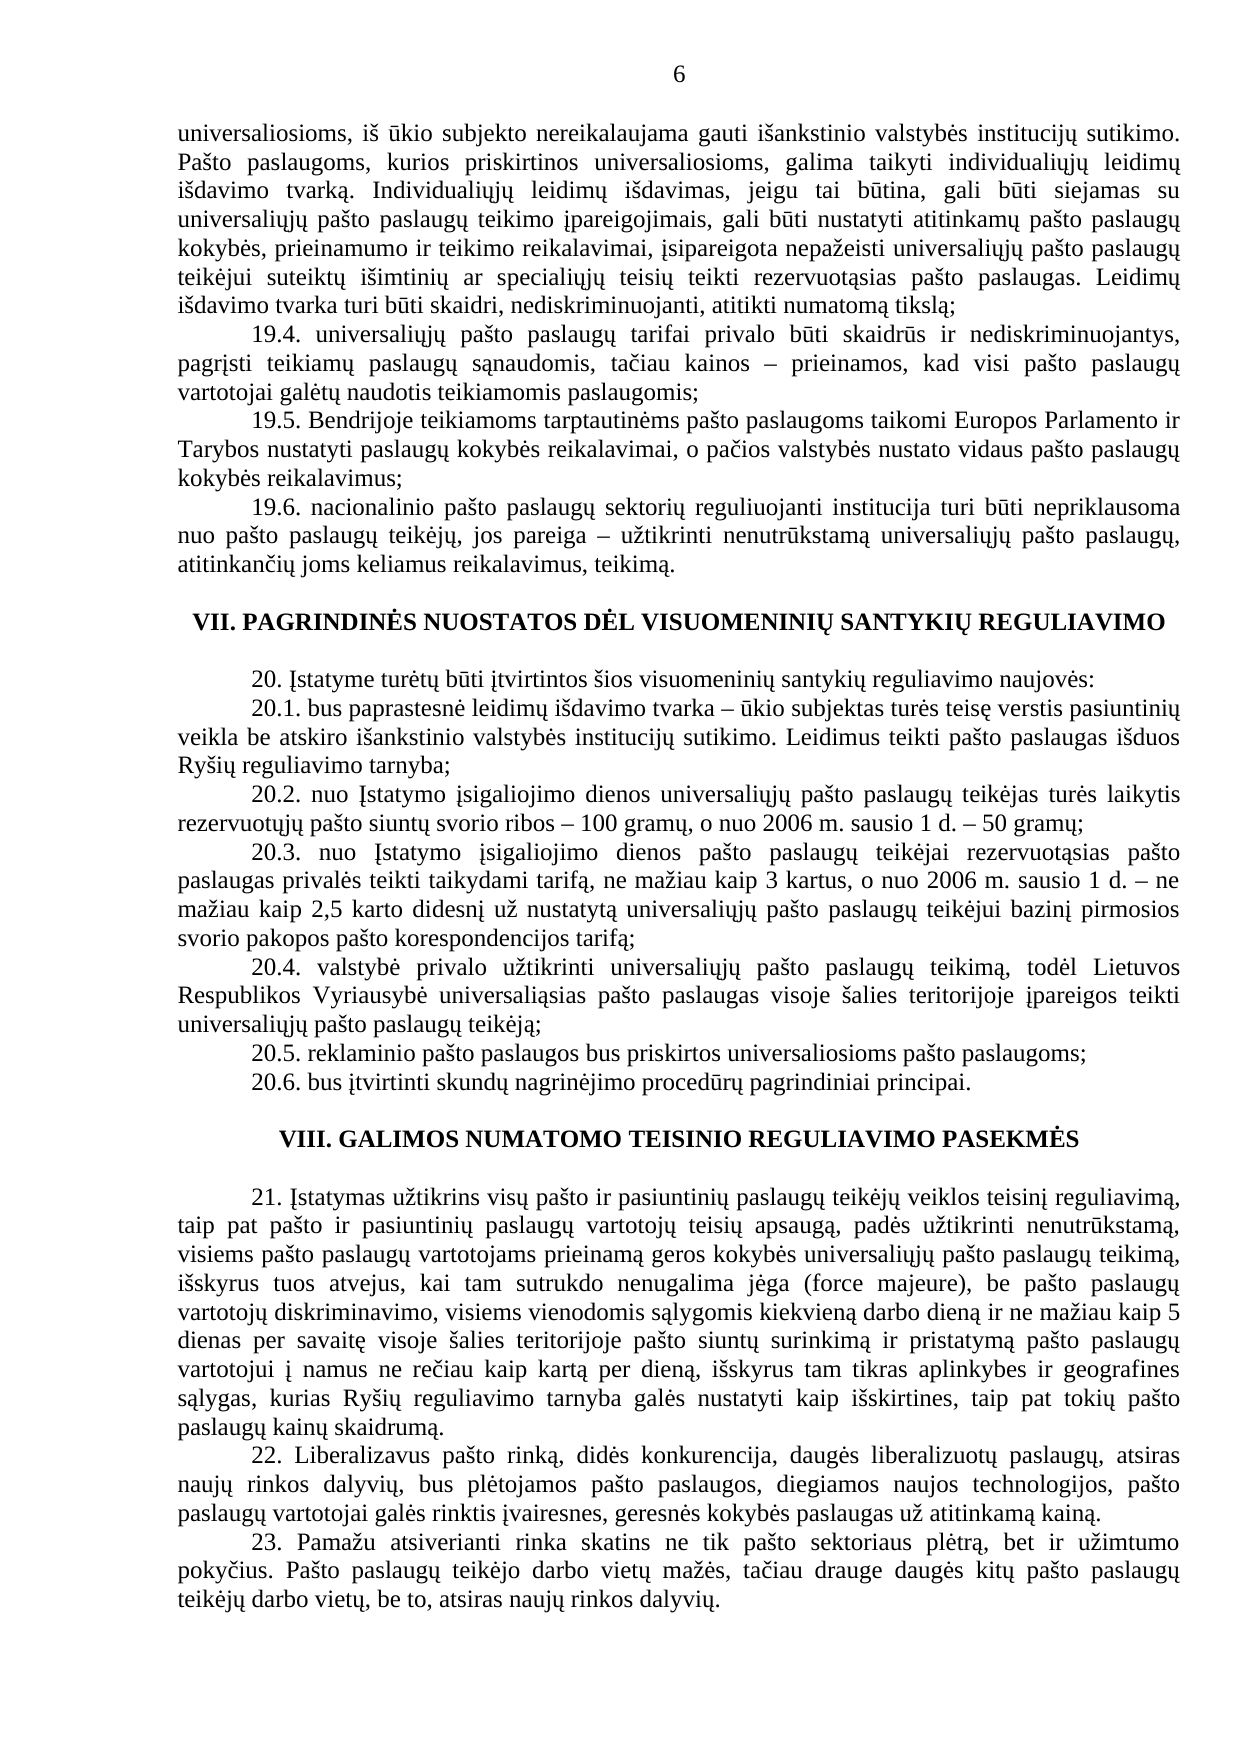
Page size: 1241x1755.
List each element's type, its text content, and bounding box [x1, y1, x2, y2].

text 21. Įstatymas užtikrins visų pašto ir pasiuntinių paslaugų teikėjų veiklos teisinį reguliavimą, taip pat pašto ir pasiuntinių paslaugų vartotojų teisių apsaugą, padės užtikrinti nenutrūkstamą, visiems pašto paslaugų vartotojams prieinamą geros kokybės universaliųjų pašto paslaugų teikimą, išskyrus tuos atvejus, kai tam sutrukdo nenugalima jėga (force majeure), be pašto paslaugų vartotojų diskriminavimo, visiems vienodomis sąlygomis kiekvieną darbo dieną ir ne mažiau kaip 5 dienas per savaitę visoje šalies teritorijoje pašto siuntų surinkimą ir pristatymą pašto paslaugų vartotojui į namus ne rečiau kaip kartą per dieną, išskyrus tam tikras aplinkybes ir geografines sąlygas, kurias Ryšių reguliavimo tarnyba galės nustatyti kaip išskirtines, taip pat tokių pašto paslaugų kainų skaidrumą. [177, 1182, 1181, 1441]
text 20.3. nuo Įstatymo įsigaliojimo dienos pašto paslaugų teikėjai rezervuotąsias pašto paslaugas privalės teikti taikydami tarifą, ne mažiau kaip 3 kartus, o nuo 2006 m. sausio 1 d. – ne mažiau kaip 2,5 karto didesnį už nustatytą universaliųjų pašto paslaugų teikėjui bazinį pirmosios svorio pakopos pašto korespondencijos tarifą; [177, 837, 1181, 952]
text 20.4. valstybė privalo užtikrinti universaliųjų pašto paslaugų teikimą, todėl Lietuvos Respublikos Vyriausybė universaliąsias pašto paslaugas visoje šalies teritorijoje įpareigos teikti universaliųjų pašto paslaugų teikėją; [177, 952, 1181, 1038]
text 20.5. reklaminio pašto paslaugos bus priskirtos universaliosioms pašto paslaugoms; [177, 1038, 1181, 1067]
text 19.4. universaliųjų pašto paslaugų tarifai privalo būti skaidrūs ir nediskriminuojantys, pagrįsti teikiamų paslaugų sąnaudomis, tačiau kainos – prieinamos, kad visi pašto paslaugų vartotojai galėtų naudotis teikiamomis paslaugomis; [177, 319, 1181, 406]
text 20. Įstatyme turėtų būti įtvirtintos šios visuomeninių santykių reguliavimo naujovės: [177, 664, 1181, 693]
text universaliosioms, iš ūkio subjekto nereikalaujama gauti išankstinio valstybės institucijų sutikimo. Pašto paslaugoms, kurios priskirtinos universaliosioms, galima taikyti individualiųjų leidimų išdavimo tvarką. Individualiųjų leidimų išdavimas, jeigu tai būtina, gali būti siejamas su universaliųjų pašto paslaugų teikimo įpareigojimais, gali būti nustatyti atitinkamų pašto paslaugų kokybės, prieinamumo ir teikimo reikalavimai, įsipareigota nepažeisti universaliųjų pašto paslaugų teikėjui suteiktų išimtinių ar specialiųjų teisių teikti rezervuotąsias pašto paslaugas. Leidimų išdavimo tvarka turi būti skaidri, nediskriminuojanti, atitikti numatomą tikslą; [177, 118, 1181, 319]
text 19.5. Bendrijoje teikiamoms tarptautinėms pašto paslaugoms taikomi Europos Parlamento ir Tarybos nustatyti paslaugų kokybės reikalavimai, o pačios valstybės nustato vidaus pašto paslaugų kokybės reikalavimus; [177, 406, 1181, 492]
text 23. Pamažu atsiverianti rinka skatins ne tik pašto sektoriaus plėtrą, bet ir užimtumo pokyčius. Pašto paslaugų teikėjo darbo vietų mažės, tačiau drauge daugės kitų pašto paslaugų teikėjų darbo vietų, be to, atsiras naujų rinkos dalyvių. [177, 1527, 1181, 1613]
text 19.6. nacionalinio pašto paslaugų sektorių reguliuojanti institucija turi būti nepriklausoma nuo pašto paslaugų teikėjų, jos pareiga – užtikrinti nenutrūkstamą universaliųjų pašto paslaugų, atitinkančių joms keliamus reikalavimus, teikimą. [177, 492, 1181, 578]
text 22. Liberalizavus pašto rinką, didės konkurencija, daugės liberalizuotų paslaugų, atsiras naujų rinkos dalyvių, bus plėtojamos pašto paslaugos, diegiamos naujos technologijos, pašto paslaugų vartotojai galės rinktis įvairesnes, geresnės kokybės paslaugas už atitinkamą kainą. [177, 1441, 1181, 1527]
text 20.6. bus įtvirtinti skundų nagrinėjimo procedūrų pagrindiniai principai. [177, 1067, 1181, 1096]
text 20.2. nuo Įstatymo įsigaliojimo dienos universaliųjų pašto paslaugų teikėjas turės laikytis rezervuotųjų pašto siuntų svorio ribos – 100 gramų, o nuo 2006 m. sausio 1 d. – 50 gramų; [177, 779, 1181, 837]
text 20.1. bus paprastesnė leidimų išdavimo tvarka – ūkio subjektas turės teisę verstis pasiuntinių veikla be atskiro išankstinio valstybės institucijų sutikimo. Leidimus teikti pašto paslaugas išduos Ryšių reguliavimo tarnyba; [177, 693, 1181, 779]
text VIII. GALIMOS NUMATOMO TEISINIO REGULIAVIMO PASEKMĖS [177, 1124, 1181, 1153]
text VII. PAGRINDINĖS NUOSTATOS DĖL VISUOMENINIŲ SANTYKIŲ REGULIAVIMO [177, 607, 1181, 636]
